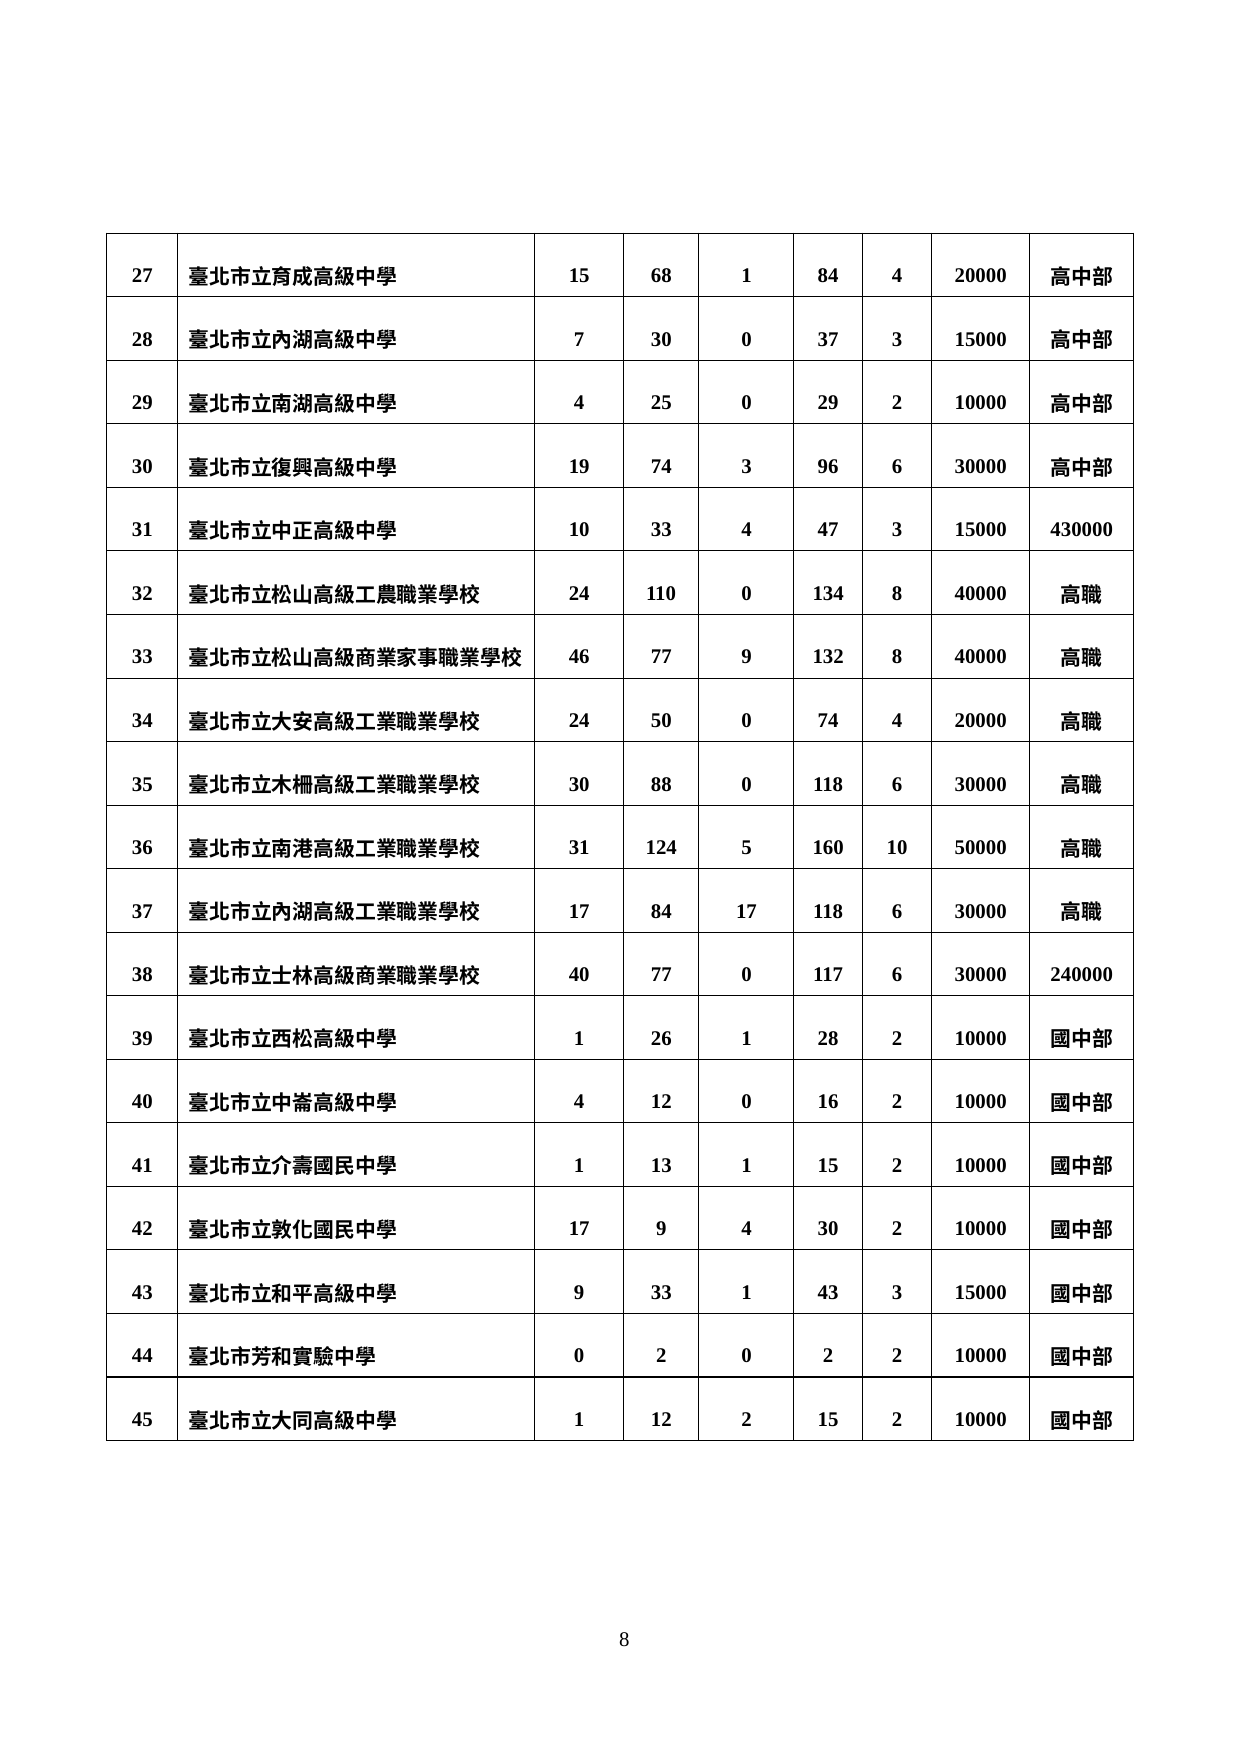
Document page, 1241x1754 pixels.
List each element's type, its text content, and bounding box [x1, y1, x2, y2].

table_cell 臺北市立中正高級中學 [178, 488, 534, 550]
table_cell 2 [863, 1123, 931, 1186]
table_cell 2 [863, 1314, 931, 1376]
table_cell 9 [699, 615, 793, 677]
table_cell 15000 [932, 297, 1029, 360]
table_cell 47 [794, 488, 862, 550]
table_cell 0 [699, 551, 793, 614]
table_cell 16 [794, 1060, 862, 1122]
table_cell 0 [699, 742, 793, 804]
table_cell 3 [699, 424, 793, 487]
table_cell 臺北市立中崙高級中學 [178, 1060, 534, 1122]
table_cell 國中部 [1030, 1314, 1133, 1376]
table_cell 2 [794, 1314, 862, 1376]
table_cell 臺北市立木柵高級工業職業學校 [178, 742, 534, 804]
table_cell 10000 [932, 1187, 1029, 1249]
table_cell 5 [699, 806, 793, 868]
table_cell 2 [863, 1187, 931, 1249]
table_cell 2 [863, 1378, 931, 1440]
table_cell 15 [794, 1123, 862, 1186]
table_cell 9 [624, 1187, 698, 1249]
table_cell 17 [699, 869, 793, 932]
table_cell 國中部 [1030, 1250, 1133, 1313]
table_cell 高中部 [1030, 234, 1133, 296]
table_cell 36 [107, 806, 177, 868]
table_cell 77 [624, 933, 698, 995]
table_cell 2 [863, 996, 931, 1059]
table_cell 46 [535, 615, 623, 677]
table_cell 6 [863, 424, 931, 487]
table_cell 38 [107, 933, 177, 995]
table_cell 臺北市立大安高級工業職業學校 [178, 679, 534, 741]
table_cell 32 [107, 551, 177, 614]
table_cell 國中部 [1030, 1060, 1133, 1122]
table_cell 15 [535, 234, 623, 296]
table_cell 10000 [932, 1123, 1029, 1186]
table_cell 134 [794, 551, 862, 614]
table_cell 臺北市立內湖高級中學 [178, 297, 534, 360]
table_cell 17 [535, 869, 623, 932]
table_cell 臺北市立西松高級中學 [178, 996, 534, 1059]
table_cell 12 [624, 1378, 698, 1440]
table_cell 臺北市芳和實驗中學 [178, 1314, 534, 1376]
table_cell 高中部 [1030, 424, 1133, 487]
table_cell 高職 [1030, 551, 1133, 614]
table_cell 74 [794, 679, 862, 741]
table_cell 84 [794, 234, 862, 296]
table_cell 10000 [932, 996, 1029, 1059]
table_cell 0 [699, 933, 793, 995]
table_cell 4 [699, 1187, 793, 1249]
table_cell 88 [624, 742, 698, 804]
table_cell 430000 [1030, 488, 1133, 550]
table_cell 17 [535, 1187, 623, 1249]
table_cell 33 [107, 615, 177, 677]
table_cell 臺北市立敦化國民中學 [178, 1187, 534, 1249]
table_cell 20000 [932, 234, 1029, 296]
table_cell 124 [624, 806, 698, 868]
table_cell 國中部 [1030, 1187, 1133, 1249]
table_cell 30 [624, 297, 698, 360]
table_cell 28 [794, 996, 862, 1059]
table_cell 0 [699, 1314, 793, 1376]
table_cell 13 [624, 1123, 698, 1186]
table_cell 高職 [1030, 615, 1133, 677]
table_cell 4 [699, 488, 793, 550]
table_cell 4 [863, 679, 931, 741]
table_cell 40 [107, 1060, 177, 1122]
table_cell 24 [535, 551, 623, 614]
table_cell 8 [863, 551, 931, 614]
table_cell 臺北市立士林高級商業職業學校 [178, 933, 534, 995]
table_cell 25 [624, 361, 698, 423]
table_cell 34 [107, 679, 177, 741]
table_cell 臺北市立育成高級中學 [178, 234, 534, 296]
table_cell 15000 [932, 1250, 1029, 1313]
table_cell 4 [535, 1060, 623, 1122]
table_cell 39 [107, 996, 177, 1059]
table_cell 28 [107, 297, 177, 360]
table_cell 臺北市立和平高級中學 [178, 1250, 534, 1313]
table_cell 高中部 [1030, 361, 1133, 423]
table_cell 10 [535, 488, 623, 550]
table_cell 3 [863, 1250, 931, 1313]
table_cell 110 [624, 551, 698, 614]
table_cell 12 [624, 1060, 698, 1122]
table_cell 0 [699, 361, 793, 423]
table_cell 10000 [932, 1314, 1029, 1376]
table_cell 1 [699, 996, 793, 1059]
table_cell 30 [107, 424, 177, 487]
table_cell 117 [794, 933, 862, 995]
table_cell 2 [863, 361, 931, 423]
table_cell 高中部 [1030, 297, 1133, 360]
table_cell 臺北市立松山高級商業家事職業學校 [178, 615, 534, 677]
table_cell 國中部 [1030, 1123, 1133, 1186]
table_cell 37 [794, 297, 862, 360]
table_cell 29 [794, 361, 862, 423]
table_cell 37 [107, 869, 177, 932]
table_cell 臺北市立內湖高級工業職業學校 [178, 869, 534, 932]
table_cell 10000 [932, 1060, 1029, 1122]
table_cell 10000 [932, 1378, 1029, 1440]
table_cell 6 [863, 742, 931, 804]
table_cell 43 [107, 1250, 177, 1313]
table_cell 19 [535, 424, 623, 487]
table_cell 1 [535, 996, 623, 1059]
table_cell 2 [699, 1378, 793, 1440]
table_cell 77 [624, 615, 698, 677]
table_cell 40 [535, 933, 623, 995]
table_cell 240000 [1030, 933, 1133, 995]
table_cell 33 [624, 1250, 698, 1313]
table_cell 10 [863, 806, 931, 868]
table_cell 1 [535, 1123, 623, 1186]
table_cell 41 [107, 1123, 177, 1186]
table_cell 74 [624, 424, 698, 487]
table_cell 26 [624, 996, 698, 1059]
table_cell 高職 [1030, 742, 1133, 804]
table_cell 118 [794, 869, 862, 932]
table_cell 27 [107, 234, 177, 296]
table_cell 8 [863, 615, 931, 677]
table_cell 1 [699, 234, 793, 296]
table_cell 30000 [932, 742, 1029, 804]
table_cell 50 [624, 679, 698, 741]
table_cell 1 [535, 1378, 623, 1440]
table_cell 30000 [932, 869, 1029, 932]
table_cell 40000 [932, 615, 1029, 677]
table_cell 45 [107, 1378, 177, 1440]
table_cell 24 [535, 679, 623, 741]
table_cell 96 [794, 424, 862, 487]
table_cell 臺北市立復興高級中學 [178, 424, 534, 487]
table_cell 9 [535, 1250, 623, 1313]
table_cell 1 [699, 1250, 793, 1313]
table_cell 國中部 [1030, 996, 1133, 1059]
table_cell 84 [624, 869, 698, 932]
table_cell 4 [863, 234, 931, 296]
table_cell 118 [794, 742, 862, 804]
table_cell 10000 [932, 361, 1029, 423]
table_cell 42 [107, 1187, 177, 1249]
table_cell 68 [624, 234, 698, 296]
table_cell 30 [535, 742, 623, 804]
table_cell 2 [863, 1060, 931, 1122]
table_cell 30 [794, 1187, 862, 1249]
table_cell 132 [794, 615, 862, 677]
table_cell 29 [107, 361, 177, 423]
table_cell 15000 [932, 488, 1029, 550]
table_cell 33 [624, 488, 698, 550]
table_cell 高職 [1030, 869, 1133, 932]
table_cell 30000 [932, 933, 1029, 995]
table_cell 4 [535, 361, 623, 423]
table_cell 臺北市立大同高級中學 [178, 1378, 534, 1440]
table_cell 2 [624, 1314, 698, 1376]
table_cell 44 [107, 1314, 177, 1376]
table_cell 20000 [932, 679, 1029, 741]
table_cell 0 [699, 297, 793, 360]
table_cell 15 [794, 1378, 862, 1440]
table_cell 國中部 [1030, 1378, 1133, 1440]
table_cell 3 [863, 297, 931, 360]
table_cell 6 [863, 933, 931, 995]
table_cell 臺北市立南湖高級中學 [178, 361, 534, 423]
table_cell 7 [535, 297, 623, 360]
table_cell 臺北市立南港高級工業職業學校 [178, 806, 534, 868]
table_cell 160 [794, 806, 862, 868]
table_cell 臺北市立介壽國民中學 [178, 1123, 534, 1186]
table_cell 3 [863, 488, 931, 550]
table_cell 31 [535, 806, 623, 868]
table_cell 臺北市立松山高級工農職業學校 [178, 551, 534, 614]
table_cell 1 [699, 1123, 793, 1186]
table_cell 高職 [1030, 679, 1133, 741]
table_cell 30000 [932, 424, 1029, 487]
table_cell 35 [107, 742, 177, 804]
table_cell 0 [699, 679, 793, 741]
table_cell 0 [535, 1314, 623, 1376]
table_cell 43 [794, 1250, 862, 1313]
table_cell 高職 [1030, 806, 1133, 868]
table_cell 50000 [932, 806, 1029, 868]
table_cell 31 [107, 488, 177, 550]
table_cell 6 [863, 869, 931, 932]
table_cell 40000 [932, 551, 1029, 614]
table_cell 0 [699, 1060, 793, 1122]
